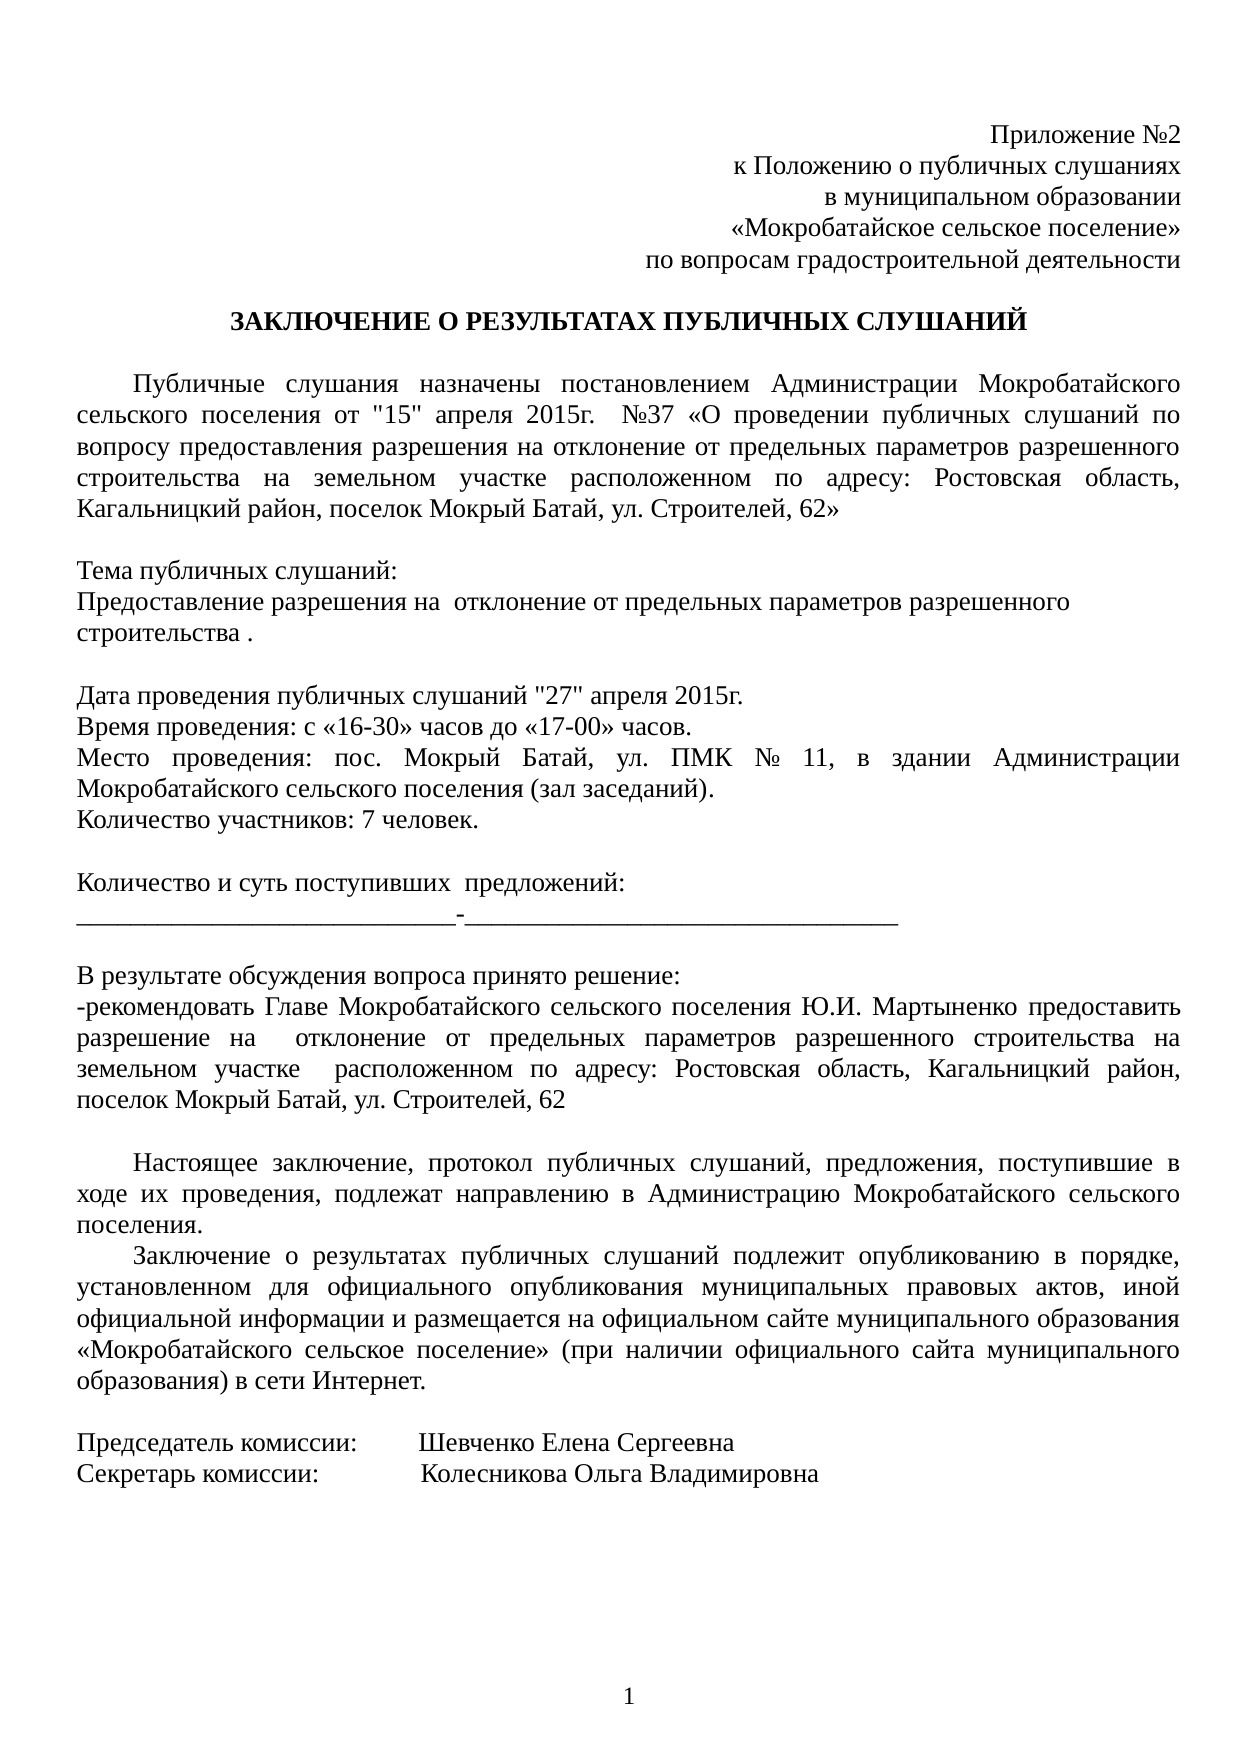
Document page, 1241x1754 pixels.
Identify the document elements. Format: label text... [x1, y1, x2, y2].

text Заключение о результатах публичных слушаний подлежит опубликованию в порядке, установленном для официального опубликования муниципальных правовых актов, иной официальной информации и размещается на официальном сайте муниципального образования «Мокробатайского сельское поселение» (при наличии официального сайта муниципального образования) в сети Интернет. [76, 1239, 1181, 1395]
text Время проведения: с «16-30» часов до «17-00» часов. [76, 710, 1181, 741]
text Количество участников: 7 человек. [76, 803, 1181, 834]
text в муниципальном образовании [76, 180, 1181, 212]
text по вопросам градостроительной деятельности [76, 243, 1181, 274]
text к Положению о публичных слушаниях [76, 149, 1181, 180]
text Место проведения: пос. Мокрый Батай, ул. ПМК № 11, в здании Администрации Мокробатайского сельского поселения (зал заседаний). [76, 741, 1181, 803]
text Предоставление разрешения на отклонение от предельных параметров разрешенного строительства . [76, 585, 1181, 648]
text -рекомендовать Главе Мокробатайского сельского поселения Ю.И. Мартыненко предоставить разрешение на отклонение от предельных параметров разрешенного строительства на земельном участке расположенном по адресу: Ростовская область, Кагальницкий район, поселок Мокрый Батай, ул. Строителей, 62 [76, 990, 1181, 1115]
text Настоящее заключение, протокол публичных слушаний, предложения, поступившие в ходе их проведения, подлежат направлению в Администрацию Мокробатайского сельского поселения. [76, 1146, 1181, 1239]
text Приложение №2 [76, 118, 1181, 149]
text Дата проведения публичных слушаний "27" апреля 2015г. [76, 679, 1181, 710]
text Секретарь комиссии: Колесникова Ольга Владимировна [76, 1457, 1181, 1488]
text ____________________________-________________________________ [76, 897, 1181, 928]
text Тема публичных слушаний: [76, 554, 1181, 585]
text В результате обсуждения вопроса принято решение: [76, 959, 1181, 990]
text Публичные слушания назначены постановлением Администрации Мокробатайского сельского поселения от "15" апреля 2015г. №37 «О проведении публичных слушаний по вопросу предоставления разрешения на отклонение от предельных параметров разрешенного строительства на земельном участке расположенном по адресу: Ростовская область, Кагальницкий район, поселок Мокрый Батай, ул. Строителей, 62» [76, 367, 1181, 523]
title ЗАКЛЮЧЕНИЕ О РЕЗУЛЬТАТАХ ПУБЛИЧНЫХ СЛУШАНИЙ [76, 305, 1181, 336]
text Председатель комиссии: Шевченко Елена Сергеевна [76, 1426, 1181, 1457]
text Количество и суть поступивших предложений: [76, 866, 1181, 897]
text «Мокробатайское сельское поселение» [76, 212, 1181, 243]
